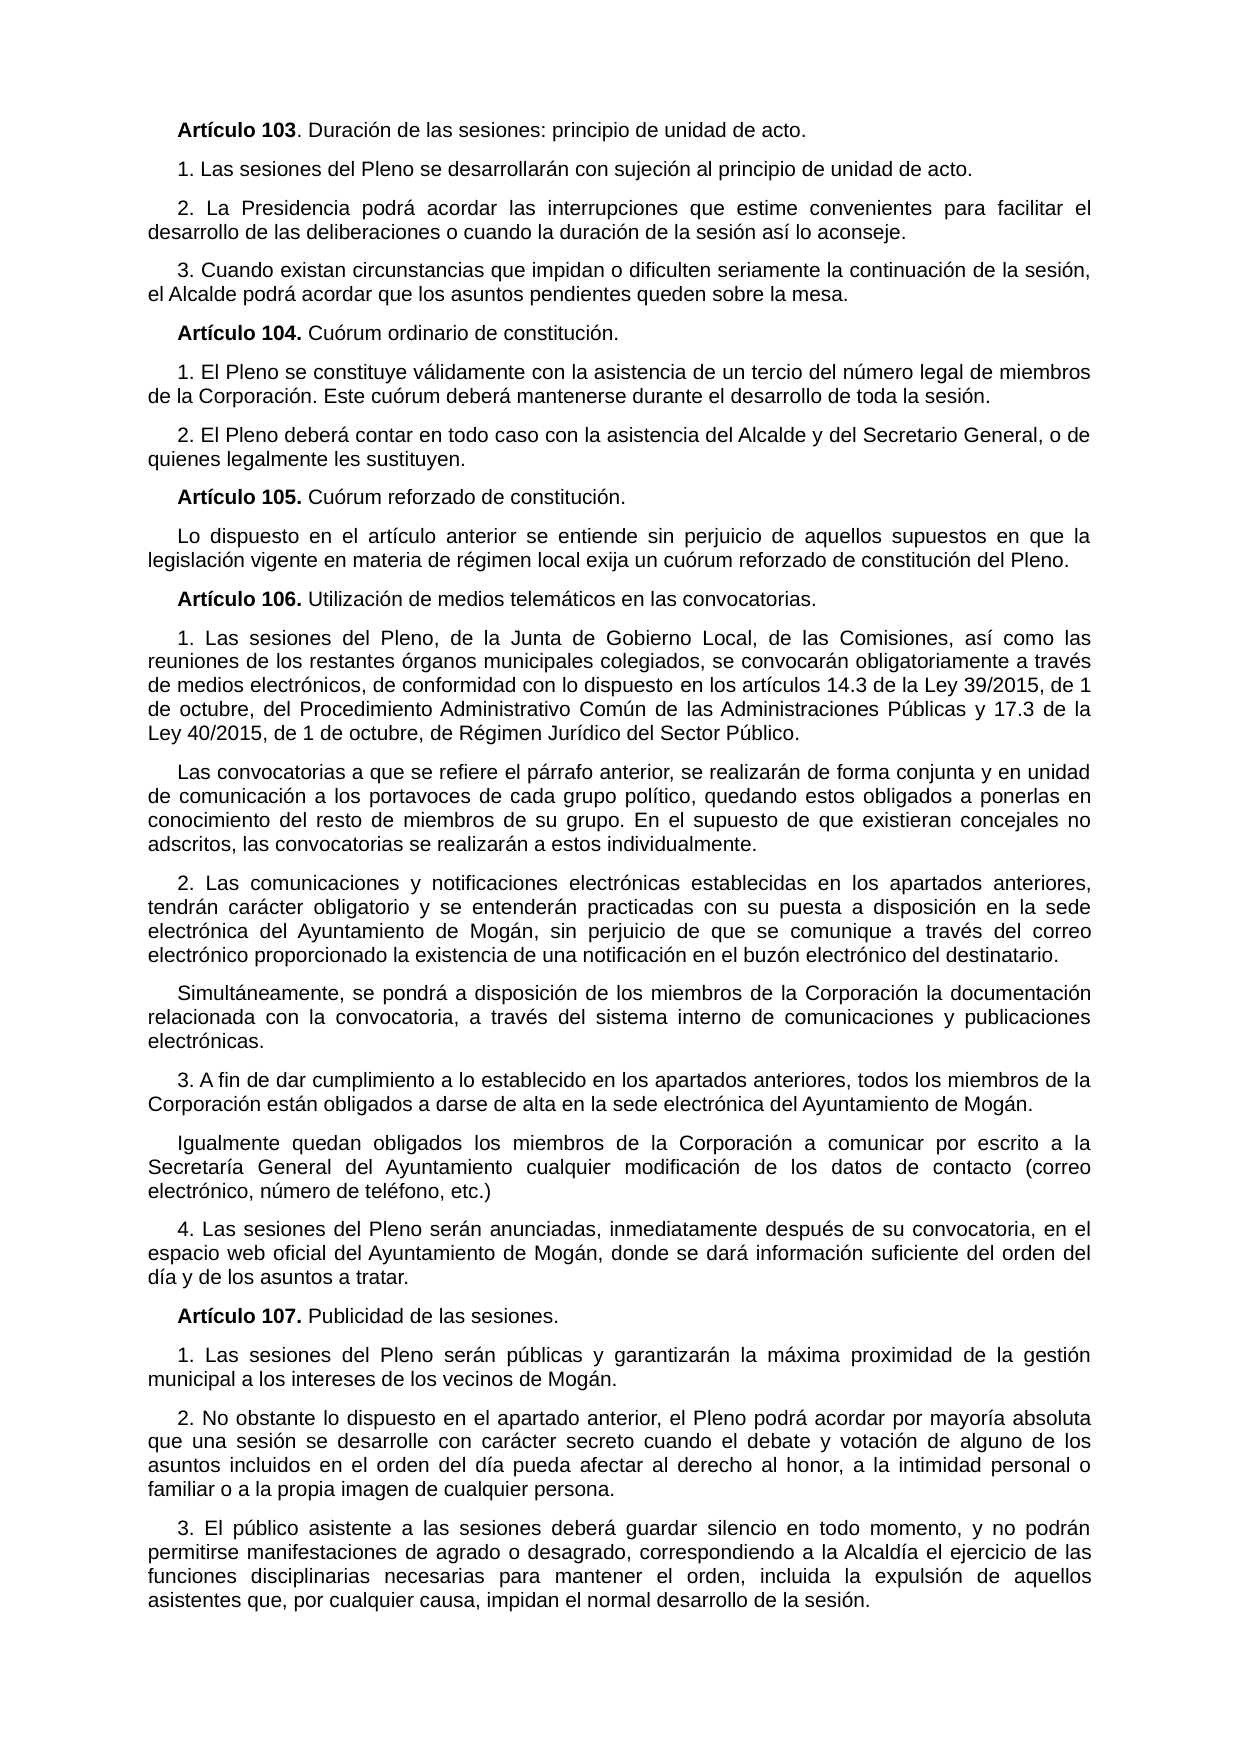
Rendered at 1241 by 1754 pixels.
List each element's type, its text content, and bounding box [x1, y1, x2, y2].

text Simultáneamente, se pondrá a disposición de los miembros de la Corporación la documentación relacionada con la convocatoria, a través del sistema interno de comunicaciones y publicaciones electrónicas. [148, 981, 1093, 1053]
text Artículo 104. Cuórum ordinario de constitución. [148, 321, 1093, 345]
text Artículo 105. Cuórum reforzado de constitución. [148, 485, 1093, 509]
text 1. Las sesiones del Pleno serán públicas y garantizarán la máxima proximidad de la gestión municipal a los intereses de los vecinos de Mogán. [148, 1343, 1093, 1391]
text Las convocatorias a que se refiere el párrafo anterior, se realizarán de forma conjunta y en unidad de comunicación a los portavoces de cada grupo político, quedando estos obligados a ponerlas en conocimiento del resto de miembros de su grupo. En el supuesto de que existieran concejales no adscritos, las convocatorias se realizarán a estos individualmente. [148, 760, 1093, 856]
text 3. A fin de dar cumplimiento a lo establecido en los apartados anteriores, todos los miembros de la Corporación están obligados a darse de alta en la sede electrónica del Ayuntamiento de Mogán. [148, 1068, 1093, 1116]
text Artículo 106. Utilización de medios telemáticos en las convocatorias. [148, 587, 1093, 611]
text 1. Las sesiones del Pleno se desarrollarán con sujeción al principio de unidad de acto. [148, 157, 1093, 181]
text Artículo 103. Duración de las sesiones: principio de unidad de acto. [148, 118, 1093, 142]
text Artículo 107. Publicidad de las sesiones. [148, 1304, 1093, 1328]
text 1. El Pleno se constituye válidamente con la asistencia de un tercio del número legal de miembros de la Corporación. Este cuórum deberá mantenerse durante el desarrollo de toda la sesión. [148, 360, 1093, 408]
text 2. Las comunicaciones y notificaciones electrónicas establecidas en los apartados anteriores, tendrán carácter obligatorio y se entenderán practicadas con su puesta a disposición en la sede electrónica del Ayuntamiento de Mogán, sin perjuicio de que se comunique a través del correo electrónico proporcionado la existencia de una notificación en el buzón electrónico del destinatario. [148, 871, 1093, 966]
text 2. La Presidencia podrá acordar las interrupciones que estime convenientes para facilitar el desarrollo de las deliberaciones o cuando la duración de la sesión así lo aconseje. [148, 196, 1093, 243]
text 3. El público asistente a las sesiones deberá guardar silencio en todo momento, y no podrán permitirse manifestaciones de agrado o desagrado, correspondiendo a la Alcaldía el ejercicio de las funciones disciplinarias necesarias para mantener el orden, incluida la expulsión de aquellos asistentes que, por cualquier causa, impidan el normal desarrollo de la sesión. [148, 1516, 1093, 1612]
text Igualmente quedan obligados los miembros de la Corporación a comunicar por escrito a la Secretaría General del Ayuntamiento cualquier modificación de los datos de contacto (correo electrónico, número de teléfono, etc.) [148, 1131, 1093, 1202]
text 2. No obstante lo dispuesto en el apartado anterior, el Pleno podrá acordar por mayoría absoluta que una sesión se desarrolle con carácter secreto cuando el debate y votación de alguno de los asuntos incluidos en el orden del día pueda afectar al derecho al honor, a la intimidad personal o familiar o a la propia imagen de cualquier persona. [148, 1405, 1093, 1501]
text 3. Cuando existan circunstancias que impidan o dificulten seriamente la continuación de la sesión, el Alcalde podrá acordar que los asuntos pendientes queden sobre la mesa. [148, 258, 1093, 306]
text Lo dispuesto en el artículo anterior se entiende sin perjuicio de aquellos supuestos en que la legislación vigente en materia de régimen local exija un cuórum reforzado de constitución del Pleno. [148, 524, 1093, 572]
text 1. Las sesiones del Pleno, de la Junta de Gobierno Local, de las Comisiones, así como las reuniones de los restantes órganos municipales colegiados, se convocarán obligatoriamente a través de medios electrónicos, de conformidad con lo dispuesto en los artículos 14.3 de la Ley 39/2015, de 1 de octubre, del Procedimiento Administrativo Común de las Administraciones Públicas y 17.3 de la Ley 40/2015, de 1 de octubre, de Régimen Jurídico del Sector Público. [148, 625, 1093, 745]
text 2. El Pleno deberá contar en todo caso con la asistencia del Alcalde y del Secretario General, o de quienes legalmente les sustituyen. [148, 422, 1093, 470]
text 4. Las sesiones del Pleno serán anunciadas, inmediatamente después de su convocatoria, en el espacio web oficial del Ayuntamiento de Mogán, donde se dará información suficiente del orden del día y de los asuntos a tratar. [148, 1217, 1093, 1289]
